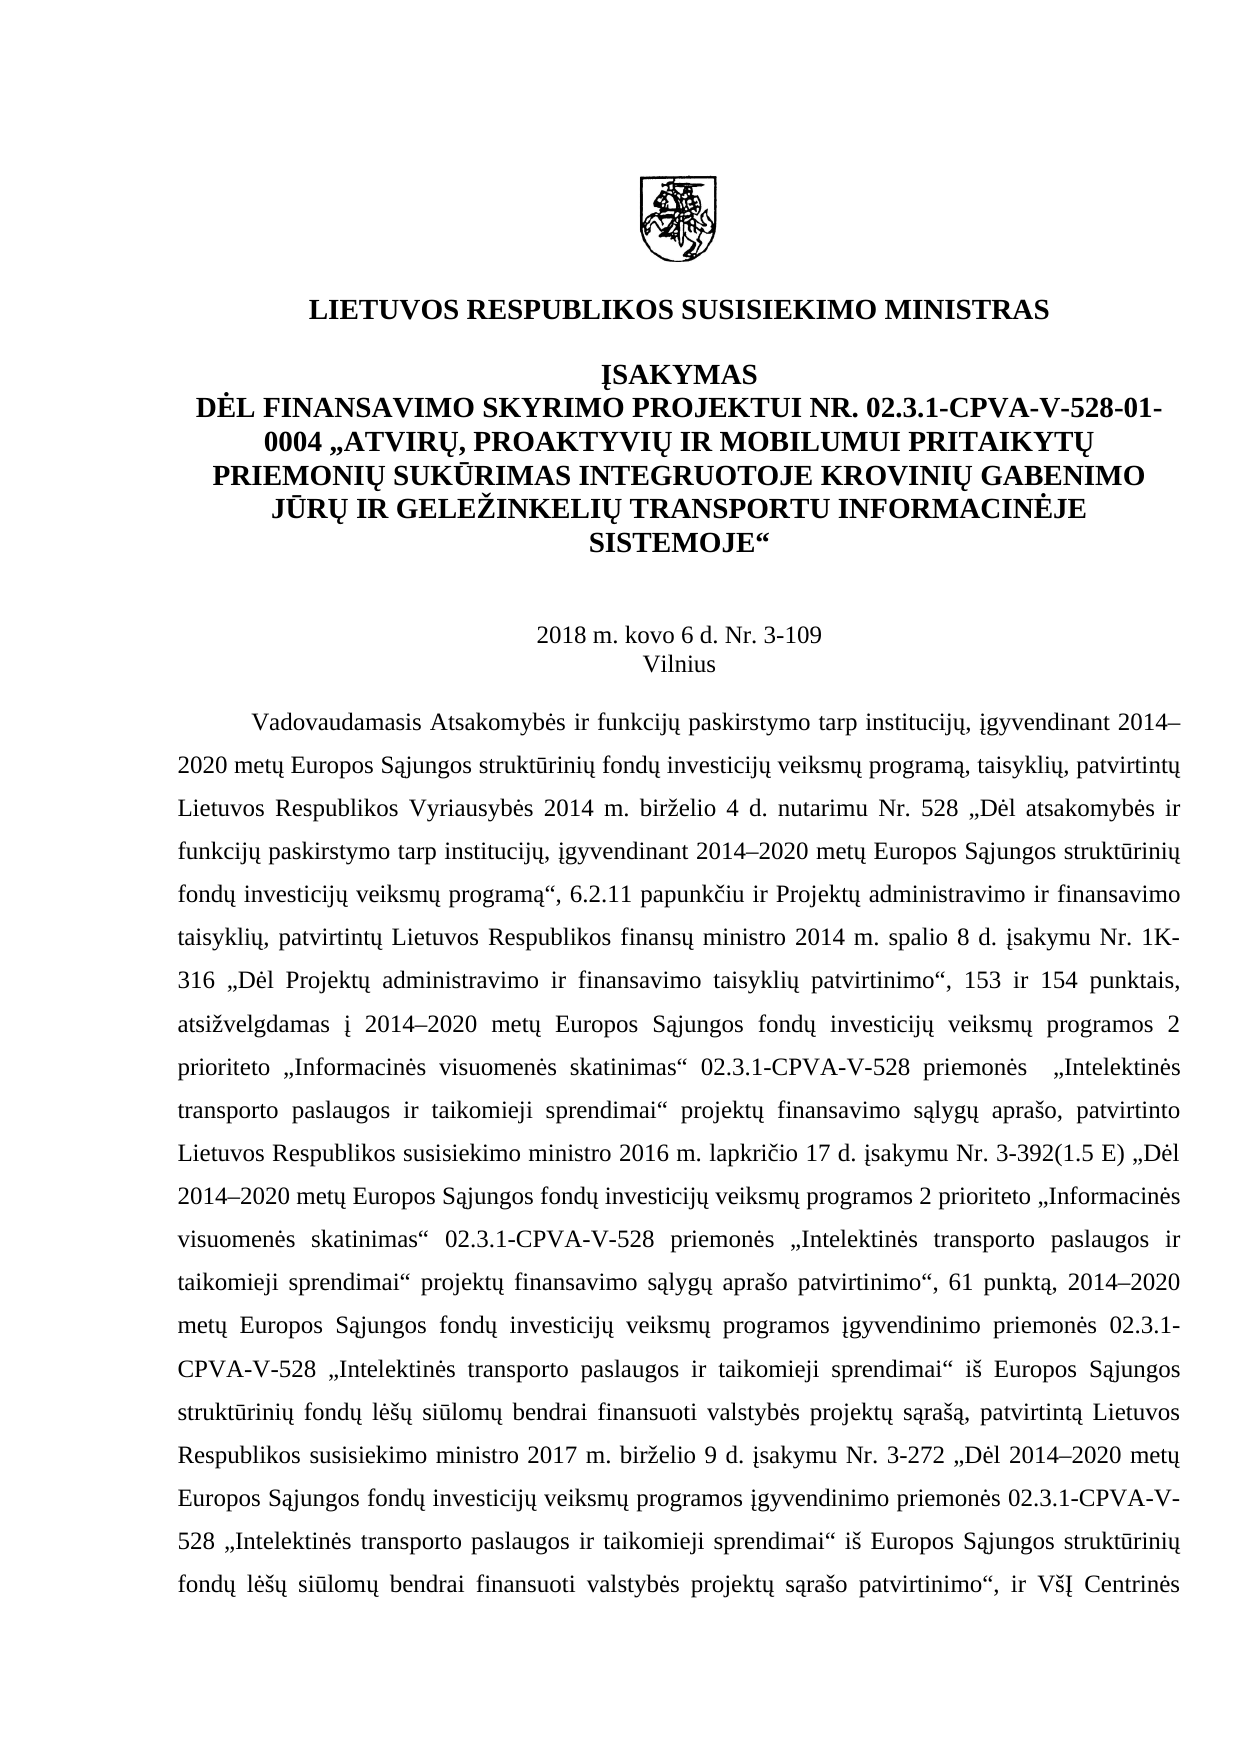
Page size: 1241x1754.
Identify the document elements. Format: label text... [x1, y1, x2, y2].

text 2018 m. kovo 6 d. Nr. 3-109 [177, 621, 1181, 649]
text Vilnius [177, 649, 1181, 678]
text LIETUVOS RESPUBLIKOS SUSISIEKIMO MINISTRAS [177, 292, 1181, 326]
text DĖL FINANSAVIMO SKYRIMO PROJEKTUI NR. 02.3.1-CPVA-V-528-01-0004 „ATVIRŲ, PROAKTYVIŲ IR MOBILUMUI PRITAIKYTŲ PRIEMONIŲ SUKŪRIMAS INTEGRUOTOJE KROVINIŲ GABENIMO JŪRŲ IR GELEŽINKELIŲ TRANSPORTU INFORMACINĖJE SISTEMOJE“ [177, 391, 1181, 558]
text Vadovaudamasis Atsakomybės ir funkcijų paskirstymo tarp institucijų, įgyvendinant 2014–2020 metų Europos Sąjungos struktūrinių fondų investicijų veiksmų programą, taisyklių, patvirtintų Lietuvos Respublikos Vyriausybės 2014 m. birželio 4 d. nutarimu Nr. 528 „Dėl atsakomybės ir funkcijų paskirstymo tarp institucijų, įgyvendinant 2014–2020 metų Europos Sąjungos struktūrinių fondų investicijų veiksmų programą“, 6.2.11 papunkčiu ir Projektų administravimo ir finansavimo taisyklių, patvirtintų Lietuvos Respublikos finansų ministro 2014 m. spalio 8 d. įsakymu Nr. 1K-316 „Dėl Projektų administravimo ir finansavimo taisyklių patvirtinimo“, 153 ir 154 punktais, atsižvelgdamas į 2014–2020 metų Europos Sąjungos fondų investicijų veiksmų programos 2 prioriteto „Informacinės visuomenės skatinimas“ 02.3.1-CPVA-V-528 priemonės „Intelektinės transporto paslaugos ir taikomieji sprendimai“ projektų finansavimo sąlygų aprašo, patvirtinto Lietuvos Respublikos susisiekimo ministro 2016 m. lapkričio 17 d. įsakymu Nr. 3-392(1.5 E) „Dėl 2014–2020 metų Europos Sąjungos fondų investicijų veiksmų programos 2 prioriteto „Informacinės visuomenės skatinimas“ 02.3.1-CPVA-V-528 priemonės „Intelektinės transporto paslaugos ir taikomieji sprendimai“ projektų finansavimo sąlygų aprašo patvirtinimo“, 61 punktą, 2014–2020 metų Europos Sąjungos fondų investicijų veiksmų programos įgyvendinimo priemonės 02.3.1-CPVA-V-528 „Intelektinės transporto paslaugos ir taikomieji sprendimai“ iš Europos Sąjungos struktūrinių fondų lėšų siūlomų bendrai finansuoti valstybės projektų sąrašą, patvirtintą Lietuvos Respublikos susisiekimo ministro 2017 m. birželio 9 d. įsakymu Nr. 3-272 „Dėl 2014–2020 metų Europos Sąjungos fondų investicijų veiksmų programos įgyvendinimo priemonės 02.3.1-CPVA-V-528 „Intelektinės transporto paslaugos ir taikomieji sprendimai“ iš Europos Sąjungos struktūrinių fondų lėšų siūlomų bendrai finansuoti valstybės projektų sąrašo patvirtinimo“, ir VšĮ Centrinės [177, 707, 1181, 1598]
text ĮSAKYMAS [177, 357, 1181, 391]
